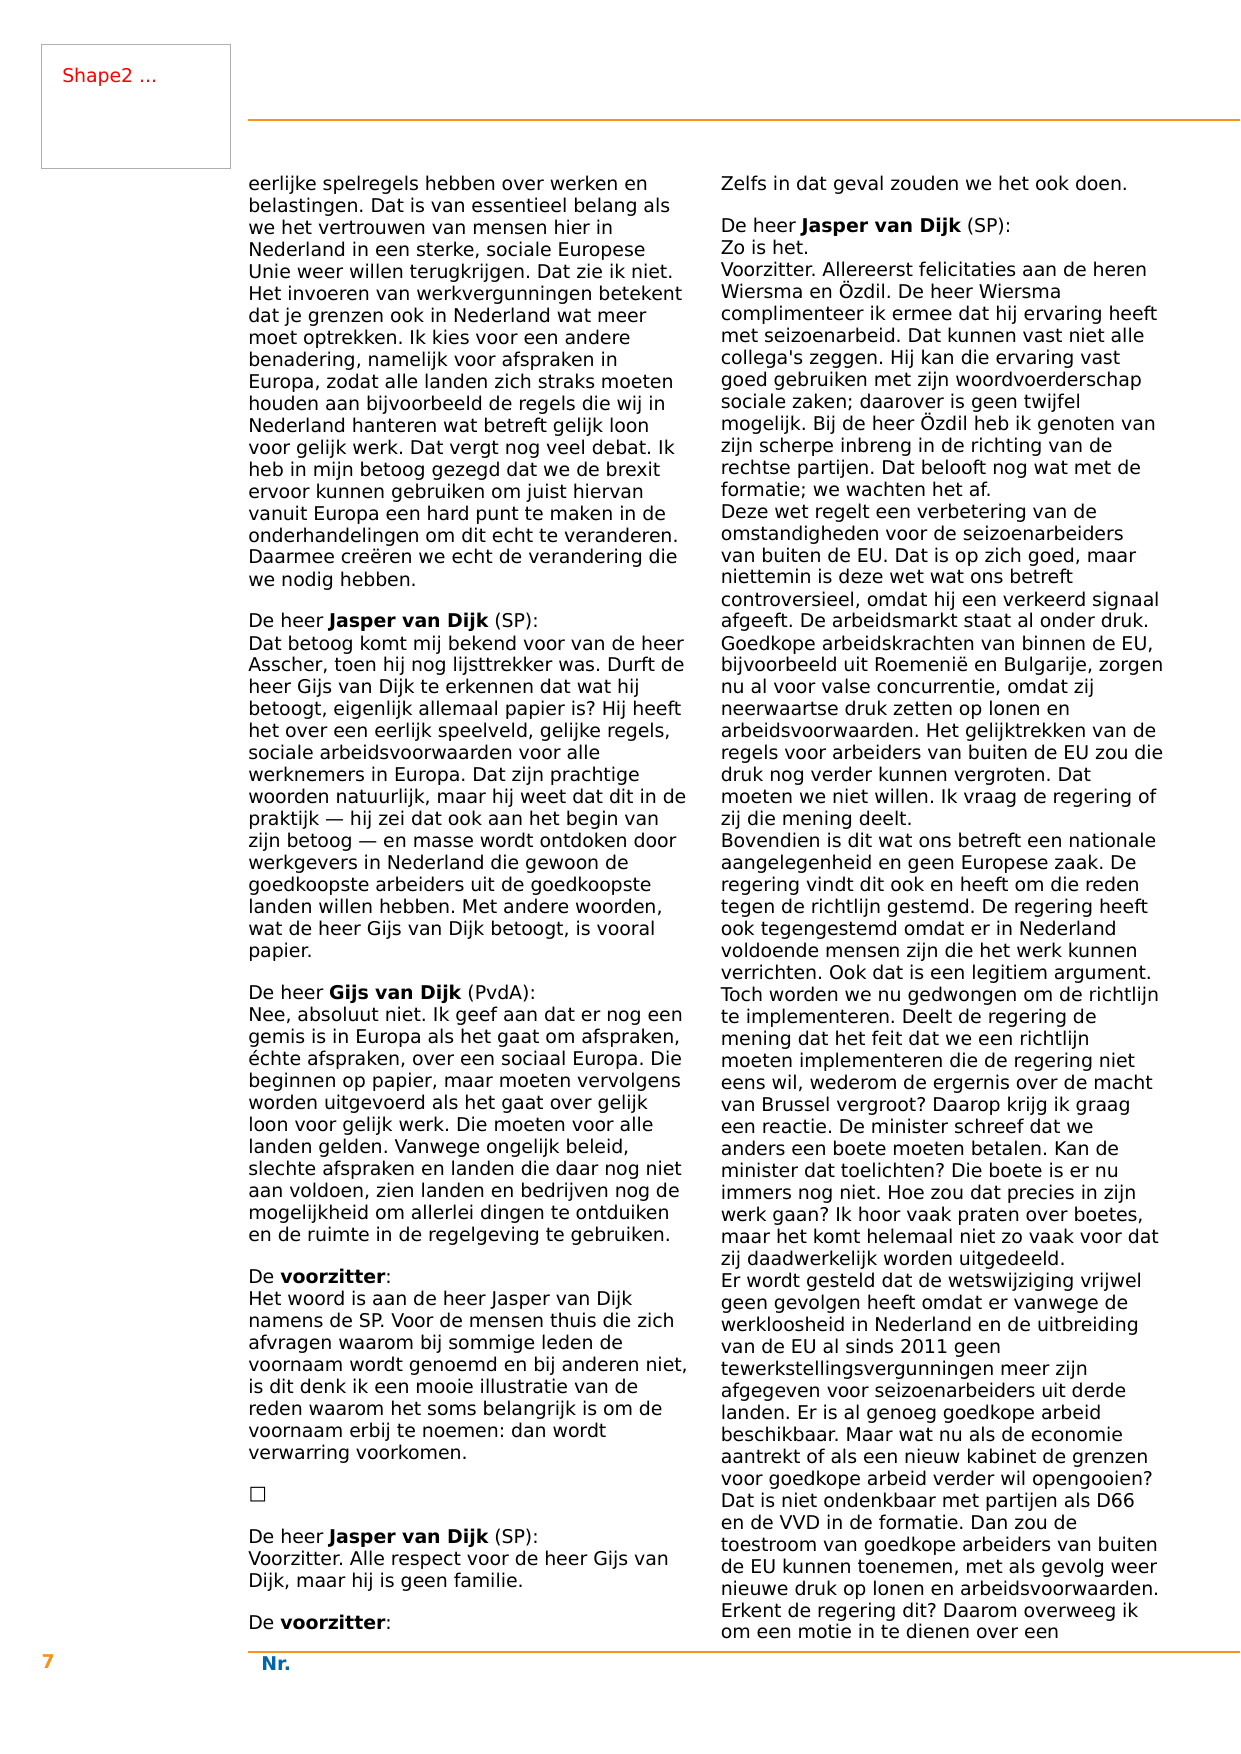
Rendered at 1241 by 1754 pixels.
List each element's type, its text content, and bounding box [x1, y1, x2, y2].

text De voorzitter: [248, 1266, 691, 1288]
text Voorzitter. Allereerst felicitaties aan de heren Wiersma en Özdil. De heer Wiersma complimenteer ik ermee dat hij ervaring heeft met seizoenarbeid. Dat kunnen vast niet alle collega's zeggen. Hij kan die ervaring vast goed gebruiken met zijn woordvoerderschap sociale zaken; daarover is geen twijfel mogelijk. Bij de heer Özdil heb ik genoten van zijn scherpe inbreng in de richting van de rechtse partijen. Dat belooft nog wat met de formatie; we wachten het af. [721, 259, 1163, 501]
text Nee, absoluut niet. Ik geef aan dat er nog een gemis is in Europa als het gaat om afspraken, échte afspraken, over een sociaal Europa. Die beginnen op papier, maar moeten vervolgens worden uitgevoerd als het gaat over gelijk loon voor gelijk werk. Die moeten voor alle landen gelden. Vanwege ongelijk beleid, slechte afspraken en landen die daar nog niet aan voldoen, zien landen en bedrijven nog de mogelijkheid om allerlei dingen te ontduiken en de ruimte in de regelgeving te gebruiken. [248, 1004, 691, 1246]
text Zelfs in dat geval zouden we het ook doen. [721, 173, 1163, 195]
text ⬜ [248, 1484, 691, 1506]
text eerlijke spelregels hebben over werken en belastingen. Dat is van essentieel belang als we het vertrouwen van mensen hier in Nederland in een sterke, sociale Europese Unie weer willen terugkrijgen. Dat zie ik niet. Het invoeren van werkvergunningen betekent dat je grenzen ook in Nederland wat meer moet optrekken. Ik kies voor een andere benadering, namelijk voor afspraken in Europa, zodat alle landen zich straks moeten houden aan bijvoorbeeld de regels die wij in Nederland hanteren wat betreft gelijk loon voor gelijk werk. Dat vergt nog veel debat. Ik heb in mijn betoog gezegd dat we de brexit ervoor kunnen gebruiken om juist hiervan vanuit Europa een hard punt te maken in de onderhandelingen om dit echt te veranderen. Daarmee creëren we echt de verandering die we nodig hebben. [248, 173, 691, 590]
text Deze wet regelt een verbetering van de omstandigheden voor de seizoenarbeiders van buiten de EU. Dat is op zich goed, maar niettemin is deze wet wat ons betreft controversieel, omdat hij een verkeerd signaal afgeeft. De arbeidsmarkt staat al onder druk. Goedkope arbeidskrachten van binnen de EU, bijvoorbeeld uit Roemenië en Bulgarije, zorgen nu al voor valse concurrentie, omdat zij neerwaartse druk zetten op lonen en arbeidsvoorwaarden. Het gelijktrekken van de regels voor arbeiders van buiten de EU zou die druk nog verder kunnen vergroten. Dat moeten we niet willen. Ik vraag de regering of zij die mening deelt. [721, 501, 1163, 830]
text Dat betoog komt mij bekend voor van de heer Asscher, toen hij nog lijsttrekker was. Durft de heer Gijs van Dijk te erkennen dat wat hij betoogt, eigenlijk allemaal papier is? Hij heeft het over een eerlijk speelveld, gelijke regels, sociale arbeidsvoorwaarden voor alle werknemers in Europa. Dat zijn prachtige woorden natuurlijk, maar hij weet dat dit in de praktijk — hij zei dat ook aan het begin van zijn betoog — en masse wordt ontdoken door werkgevers in Nederland die gewoon de goedkoopste arbeiders uit de goedkoopste landen willen hebben. Met andere woorden, wat de heer Gijs van Dijk betoogt, is vooral papier. [248, 632, 691, 962]
text De heer Jasper van Dijk (SP): [721, 215, 1163, 237]
text De heer Jasper van Dijk (SP): [248, 1526, 691, 1548]
text De voorzitter: [248, 1612, 691, 1633]
text Het woord is aan de heer Jasper van Dijk namens de SP. Voor de mensen thuis die zich afvragen waarom bij sommige leden de voornaam wordt genoemd en bij anderen niet, is dit denk ik een mooie illustratie van de reden waarom het soms belangrijk is om de voornaam erbij te noemen: dan wordt verwarring voorkomen. [248, 1288, 691, 1464]
text De heer Jasper van Dijk (SP): [248, 610, 691, 632]
text Bovendien is dit wat ons betreft een nationale aangelegenheid en geen Europese zaak. De regering vindt dit ook en heeft om die reden tegen de richtlijn gestemd. De regering heeft ook tegengestemd omdat er in Nederland voldoende mensen zijn die het werk kunnen verrichten. Ook dat is een legitiem argument. Toch worden we nu gedwongen om de richtlijn te implementeren. Deelt de regering de mening dat het feit dat we een richtlijn moeten implementeren die de regering niet eens wil, wederom de ergernis over de macht van Brussel vergroot? Daarop krijg ik graag een reactie. De minister schreef dat we anders een boete moeten betalen. Kan de minister dat toelichten? Die boete is er nu immers nog niet. Hoe zou dat precies in zijn werk gaan? Ik hoor vaak praten over boetes, maar het komt helemaal niet zo vaak voor dat zij daadwerkelijk worden uitgedeeld. [721, 830, 1163, 1270]
text Voorzitter. Alle respect voor de heer Gijs van Dijk, maar hij is geen familie. [248, 1548, 691, 1592]
text Zo is het. [721, 237, 1163, 259]
text Er wordt gesteld dat de wetswijziging vrijwel geen gevolgen heeft omdat er vanwege de werkloosheid in Nederland en de uitbreiding van de EU al sinds 2011 geen tewerkstellingsvergunningen meer zijn afgegeven voor seizoenarbeiders uit derde landen. Er is al genoeg goedkope arbeid beschikbaar. Maar wat nu als de economie aantrekt of als een nieuw kabinet de grenzen voor goedkope arbeid verder wil opengooien? Dat is niet ondenkbaar met partijen als D66 en de VVD in de formatie. Dan zou de toestroom van goedkope arbeiders van buiten de EU kunnen toenemen, met als gevolg weer nieuwe druk op lonen en arbeidsvoorwaarden. Erkent de regering dit? Daarom overweeg ik om een motie in te dienen over een [721, 1270, 1163, 1643]
text De heer Gijs van Dijk (PvdA): [248, 982, 691, 1004]
